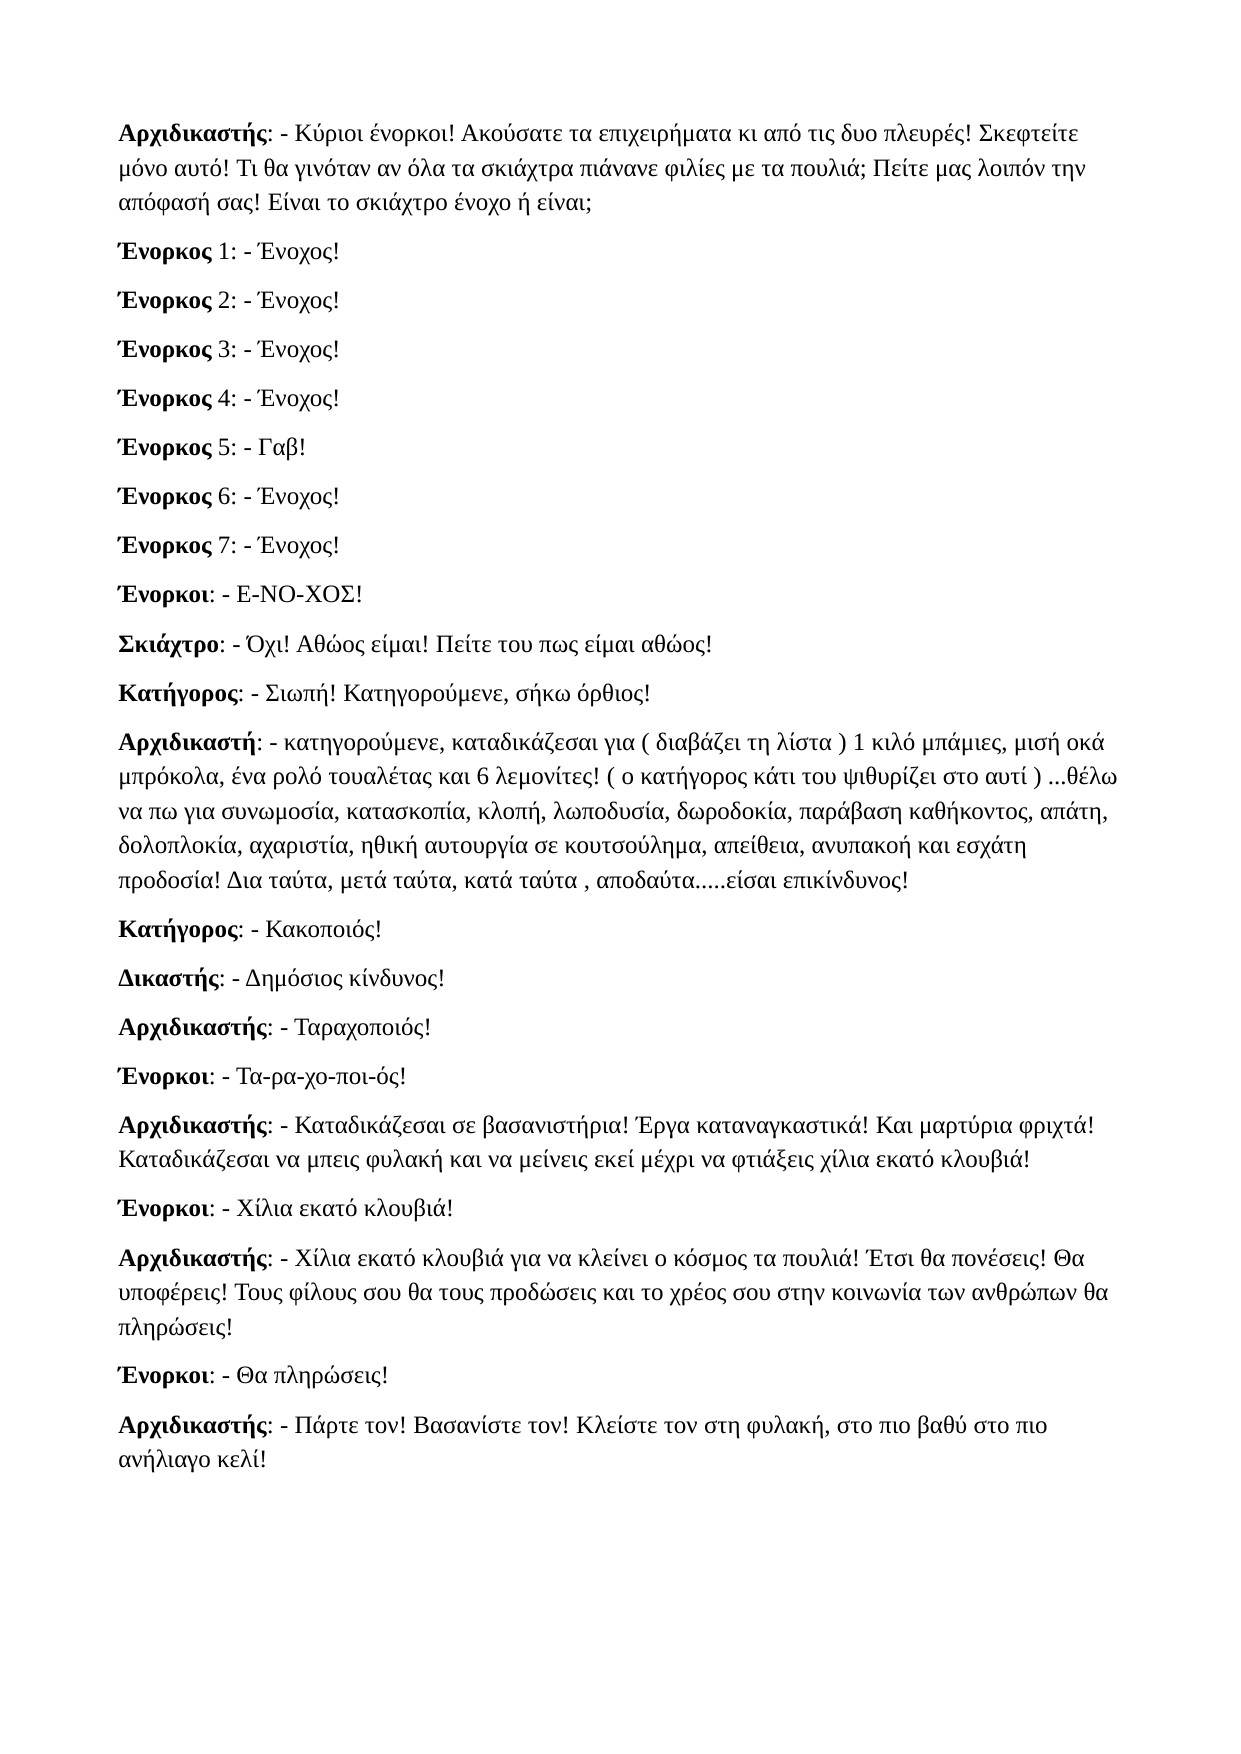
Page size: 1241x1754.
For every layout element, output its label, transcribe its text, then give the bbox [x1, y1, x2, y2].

text Ένορκοι: - Τα-ρα-χο-ποι-ός! [118, 1061, 1122, 1090]
text Ένορκος 6: - Ένοχος! [118, 481, 1122, 510]
text Ένορκος 2: - Ένοχος! [118, 285, 1122, 314]
text Ένορκοι: - Θα πληρώσεις! [118, 1361, 1122, 1389]
text Αρχιδικαστής: - Χίλια εκατό κλουβιά για να κλείνει ο κόσμος τα πουλιά! Έτσι θα πονέσεις! Θα υποφέρεις! Τους φίλους σου θα τους προδώσεις και το χρέος σου στην κοινωνία των ανθρώπων θα πληρώσεις! [118, 1243, 1122, 1340]
text Αρχιδικαστής: - Καταδικάζεσαι σε βασανιστήρια! Έργα καταναγκαστικά! Και μαρτύρια φριχτά! Καταδικάζεσαι να μπεις φυλακή και να μείνεις εκεί μέχρι να φτιάξεις χίλια εκατό κλουβιά! [118, 1110, 1122, 1173]
text Ένορκος 5: - Γαβ! [118, 432, 1122, 461]
text Κατήγορος: - Κακοποιός! [118, 914, 1122, 942]
text Ένορκος 3: - Ένοχος! [118, 334, 1122, 363]
text Αρχιδικαστής: - Ταραχοποιός! [118, 1012, 1122, 1041]
text Αρχιδικαστής: - Κύριοι ένορκοι! Ακούσατε τα επιχειρήματα κι από τις δυο πλευρές! Σκεφτείτε μόνο αυτό! Τι θα γινόταν αν όλα τα σκιάχτρα πιάνανε φιλίες με τα πουλιά; Πείτε μας λοιπόν την απόφασή σας! Είναι το σκιάχτρο ένοχο ή είναι; [118, 118, 1122, 216]
text Ένορκοι: - Ε-ΝΟ-ΧΟΣ! [118, 579, 1122, 608]
text Κατήγορος: - Σιωπή! Κατηγορούμενε, σήκω όρθιος! [118, 678, 1122, 706]
text Αρχιδικαστής: - Πάρτε τον! Βασανίστε τον! Κλείστε τον στη φυλακή, στο πιο βαθύ στο πιο ανήλιαγο κελί! [118, 1410, 1122, 1473]
text Ένορκος 4: - Ένοχος! [118, 383, 1122, 412]
text Ένορκος 1: - Ένοχος! [118, 236, 1122, 265]
text Σκιάχτρο: - Όχι! Αθώος είμαι! Πείτε του πως είμαι αθώος! [118, 629, 1122, 657]
text Ένορκος 7: - Ένοχος! [118, 531, 1122, 559]
text Ένορκοι: - Χίλια εκατό κλουβιά! [118, 1193, 1122, 1222]
text Δικαστής: - Δημόσιος κίνδυνος! [118, 963, 1122, 992]
text Αρχιδικαστή: - κατηγορούμενε, καταδικάζεσαι για ( διαβάζει τη λίστα ) 1 κιλό μπάμιες, μισή οκά μπρόκολα, ένα ρολό τουαλέτας και 6 λεμονίτες! ( ο κατήγορος κάτι του ψιθυρίζει στο αυτί ) ...θέλω να πω για συνωμοσία, κατασκοπία, κλοπή, λωποδυσία, δωροδοκία, παράβαση καθήκοντος, απάτη, δολοπλοκία, αχαριστία, ηθική αυτουργία σε κουτσούλημα, απείθεια, ανυπακοή και εσχάτη προδοσία! Δια ταύτα, μετά ταύτα, κατά ταύτα , αποδαύτα.....είσαι επικίνδυνος! [118, 727, 1122, 893]
